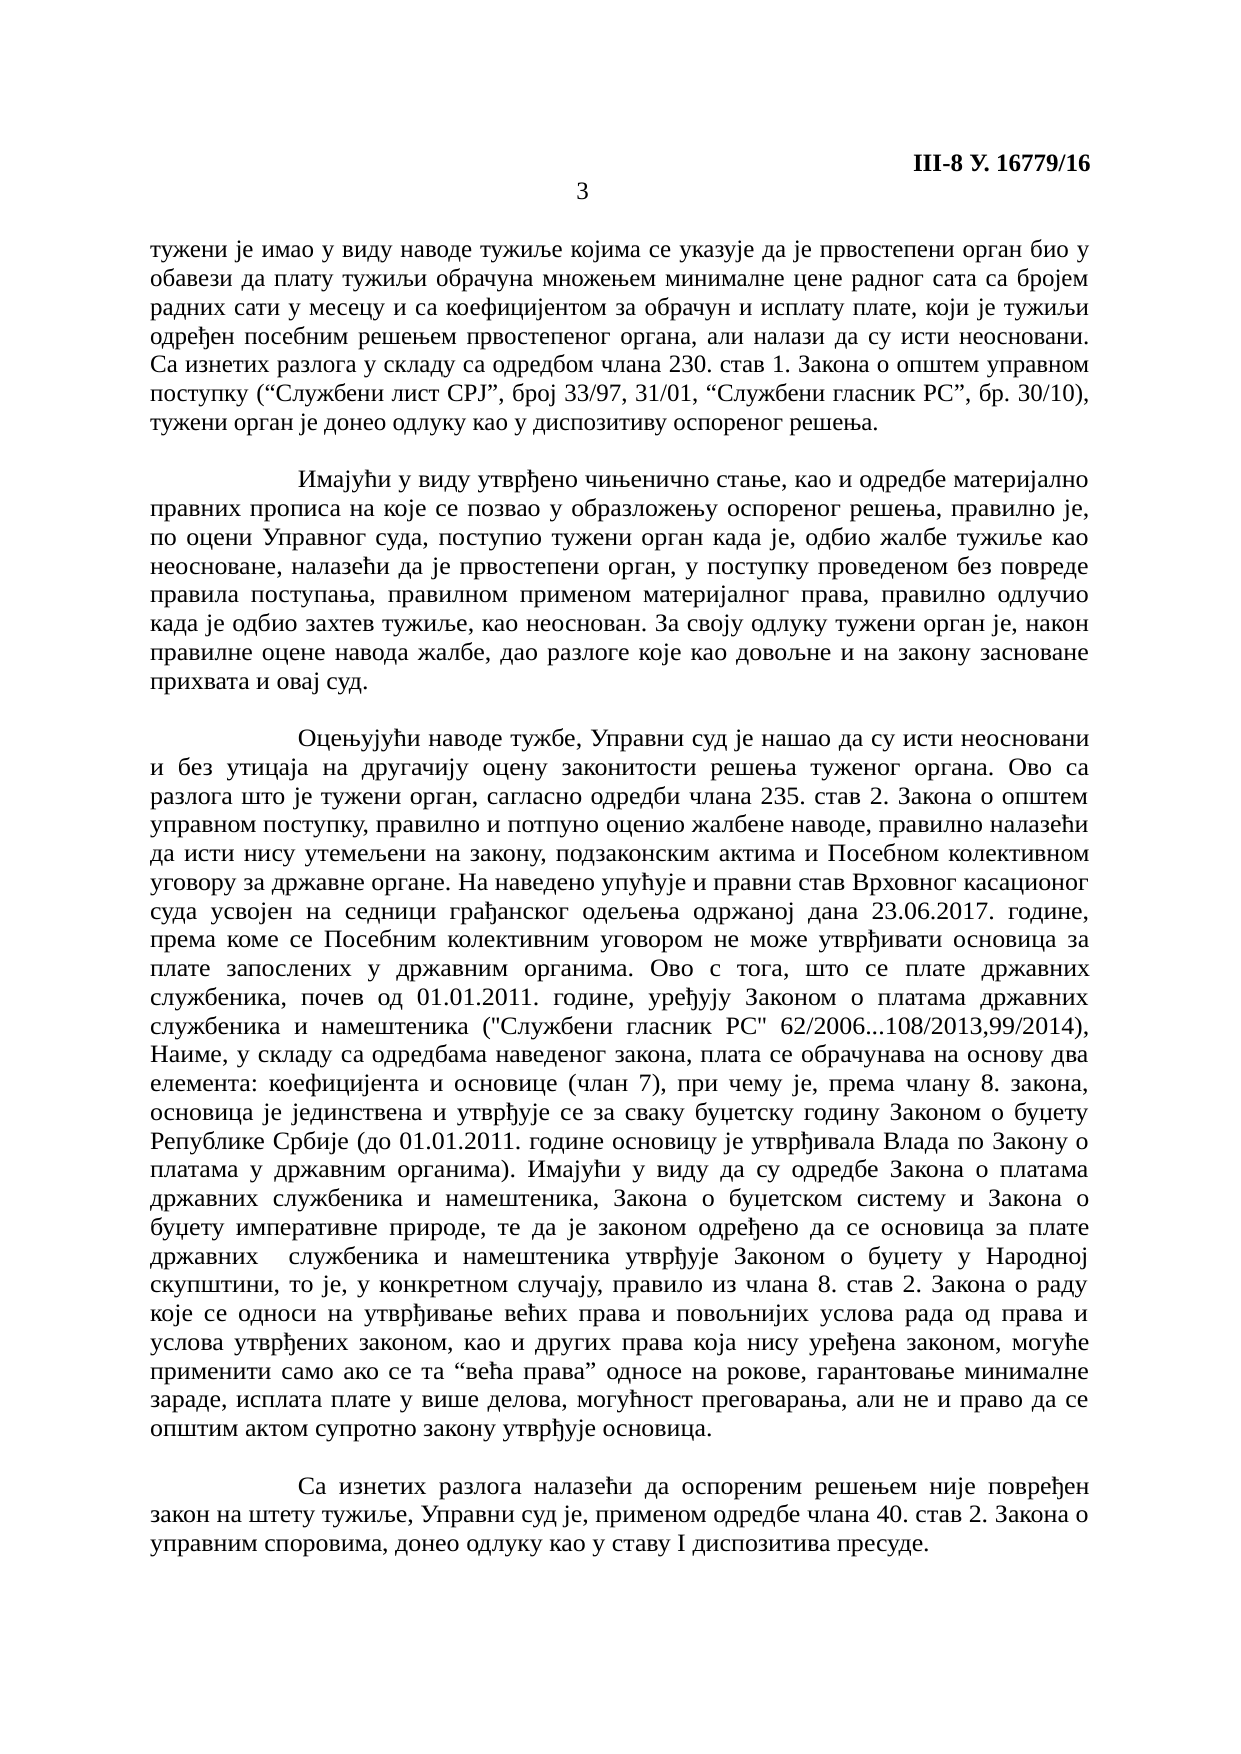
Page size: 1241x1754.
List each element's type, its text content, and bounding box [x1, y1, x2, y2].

text тужени је имао у виду наводе тужиље којима се указује да је првостепени орган био у обавези да плату тужиљи обрачуна множењем минималне цене радног сата са бројем радних сати у месецу и са коефицијентом за обрачун и исплату плате, који је тужиљи одређен посебним решењем првостепеног органа, али налази да су исти неосновани. Са изнетих разлога у складу са одредбом члана 230. став 1. Закона о општем управном поступку (“Службени лист СРЈ”, број 33/97, 31/01, “Службени гласник РС”, бр. 30/10), тужени орган је донео одлуку као у диспозитиву оспореног решења. [150, 234, 1090, 436]
text Оцењујући наводе тужбе, Управни суд је нашао да су исти неосновани и без утицаја на другачију оцену законитости решења туженог органа. Ово са разлога што је тужени орган, сагласно одредби члана 235. став 2. Закона о општем управном поступку, правилно и потпуно оценио жалбене наводе, правилно налазећи да исти нису утемељени на закону, подзаконским актима и Посебном колективном уговору за државне органе. На наведено упућује и правни став Врховног касационог суда усвојен на седници грађанског одељења одржаној дана 23.06.2017. године, према коме се Посебним колективним уговором не може утврђивати основица за плате запослених у државним органима. Ово с тога, што се плате државних службеника, почев од 01.01.2011. године, уређују Законом о платама државних службеника и намештеника (''Службени гласник РС'' 62/2006...108/2013,99/2014), Наиме, у складу са одредбама наведеног закона, плата се обрачунава на основу два елемента: коефицијента и основице (члан 7), при чему је, према члану 8. закона, основица је јединствена и утврђује се за сваку буџетску годину Законом о буџету Републике Србије (до 01.01.2011. године основицу је утврђивала Влада по Закону о платама у државним органима). Имајући у виду да су одредбе Закона о платама државних службеника и намештеника, Закона о буџетском систему и Закона о буџету императивне природе, те да је законом одређено да се основица за плате државних службеника и намештеника утврђује Законом о буџету у Народној скупштини, то је, у конкретном случају, правило из члана 8. став 2. Закона о раду које се односи на утврђивање већих права и повољнијих услова рада од права и услова утврђених законом, као и других права која нису уређена законом, могуће применити само ако се та “већа права” односе на рокове, гарантовање минималне зараде, исплата плате у више делова, могућност преговарања, али не и право да се општим актом супротно закону утврђује основица. [150, 723, 1090, 1442]
text Са изнетих разлога налазећи да оспореним решењем није повређен закон на штету тужиље, Управни суд је, применом одредбе члана 40. став 2. Закона о управним споровима, донео одлуку као у ставу I диспозитива пресуде. [150, 1471, 1090, 1557]
text Имајући у виду утврђено чињенично стање, као и одредбе материјално правних прописа на које се позвао у образложењу оспореног решења, правилно је, по оцени Управног суда, поступио тужени орган када је, одбио жалбе тужиље као неосноване, налазећи да је првостепени орган, у поступку проведеном без повреде правила поступања, правилном применом материјалног права, правилно одлучио када је одбио захтев тужиље, као неоснован. За своју одлуку тужени орган је, након правилне оцене навода жалбе, дао разлоге које као довољне и на закону засноване прихвата и овај суд. [150, 464, 1090, 694]
